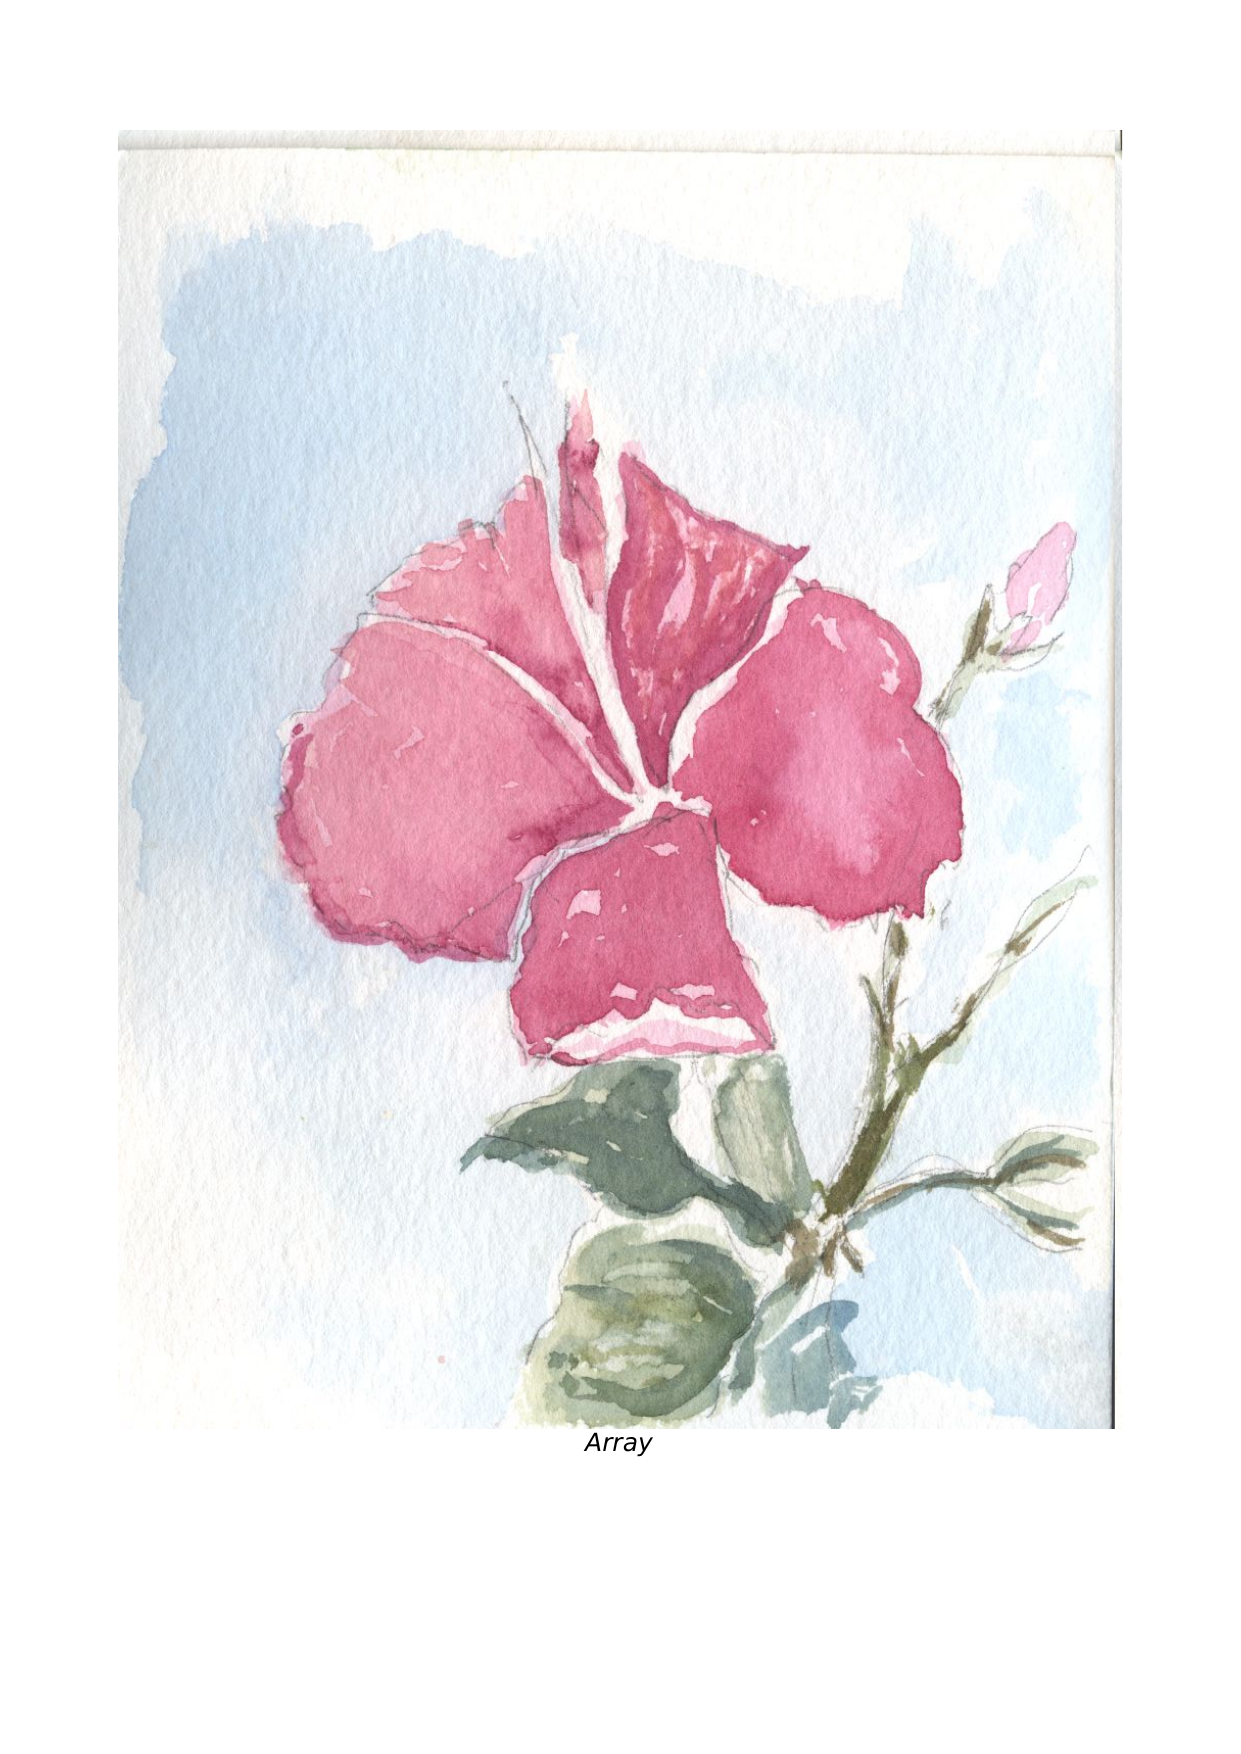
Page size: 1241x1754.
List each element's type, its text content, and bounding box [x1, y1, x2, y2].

picture [118, 130, 1123, 1429]
text Array [118, 1429, 1122, 1457]
